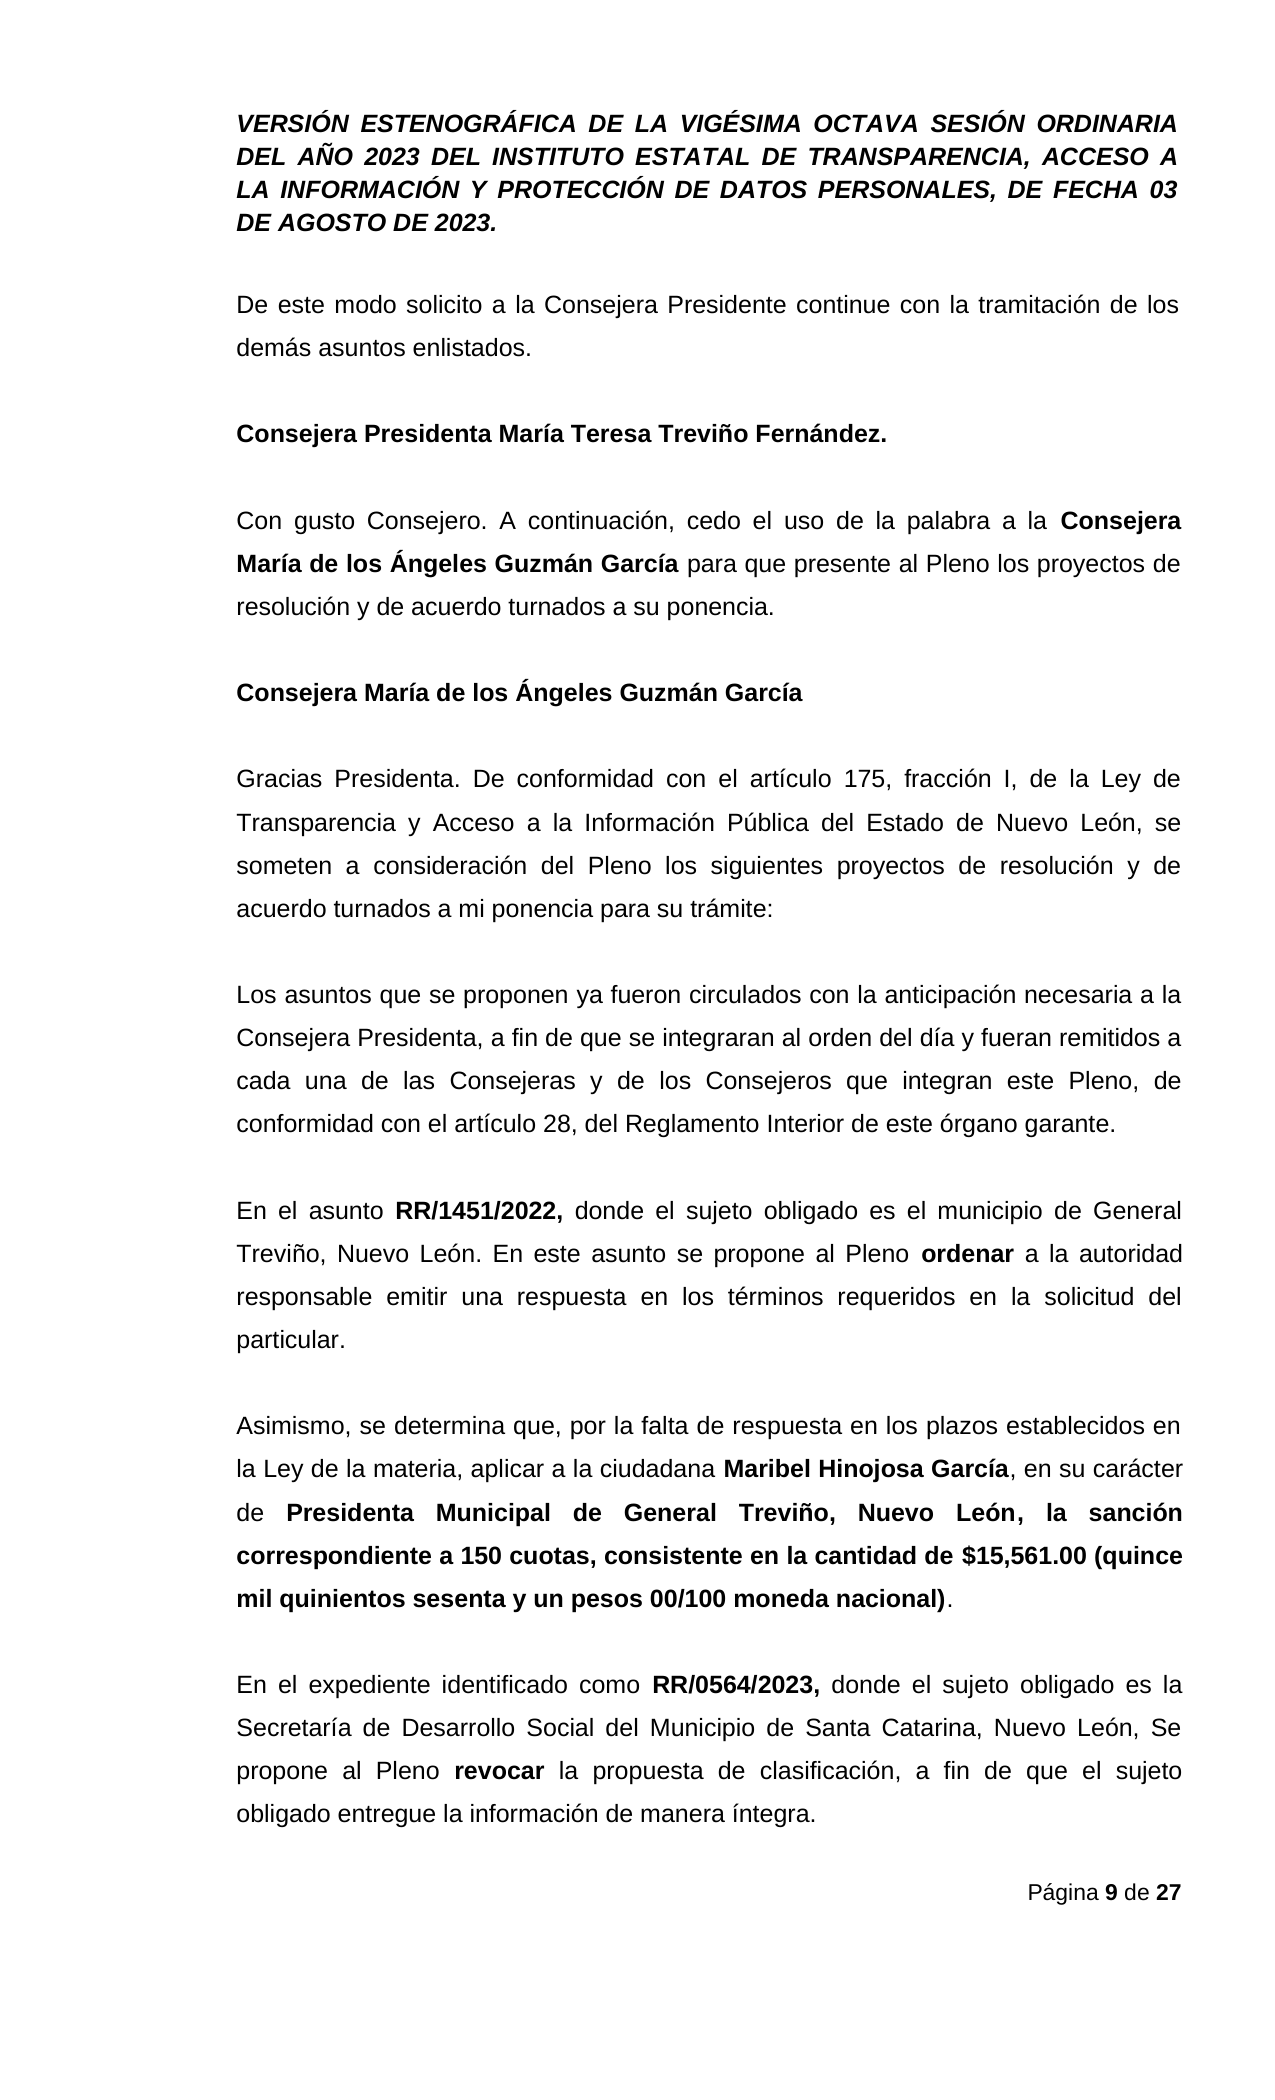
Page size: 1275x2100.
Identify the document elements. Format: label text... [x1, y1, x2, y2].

text De este modo solicito a la Consejera Presidente continue con la tramitación de los demás asuntos enlistados. [236, 290, 1181, 362]
text Gracias Presidenta. De conformidad con el artículo 175, fracción I, de la Ley de Transparencia y Acceso a la Información Pública del Estado de Nuevo León, se someten a consideración del Pleno los siguientes proyectos de resolución y de acuerdo turnados a mi ponencia para su trámite: [236, 764, 1183, 923]
text Consejera María de los Ángeles Guzmán García [236, 678, 1181, 707]
text Asimismo, se determina que, por la falta de respuesta en los plazos establecidos en la Ley de la materia, aplicar a la ciudadana Maribel Hinojosa García, en su carácter de Presidenta Municipal de General Treviño, Nuevo León, la sanción correspondiente a 150 cuotas, consistente en la cantidad de $15,561.00 (quince mil quinientos sesenta y un pesos 00/100 moneda nacional). [236, 1411, 1183, 1613]
text Con gusto Consejero. A continuación, cedo el uso de la palabra a la Consejera María de los Ángeles Guzmán García para que presente al Pleno los proyectos de resolución y de acuerdo turnados a su ponencia. [236, 506, 1181, 621]
text En el expediente identificado como RR/0564/2023, donde el sujeto obligado es la Secretaría de Desarrollo Social del Municipio de Santa Catarina, Nuevo León, Se propone al Pleno revocar la propuesta de clasificación, a fin de que el sujeto obligado entregue la información de manera íntegra. [236, 1670, 1183, 1828]
text En el asunto RR/1451/2022, donde el sujeto obligado es el municipio de General Treviño, Nuevo León. En este asunto se propone al Pleno ordenar a la autoridad responsable emitir una respuesta en los términos requeridos en la solicitud del particular. [236, 1196, 1183, 1354]
text Los asuntos que se proponen ya fueron circulados con la anticipación necesaria a la Consejera Presidenta, a fin de que se integraran al orden del día y fueran remitidos a cada una de las Consejeras y de los Consejeros que integran este Pleno, de conformidad con el artículo 28, del Reglamento Interior de este órgano garante. [236, 980, 1183, 1138]
text Consejera Presidenta María Teresa Treviño Fernández. [236, 419, 1181, 448]
